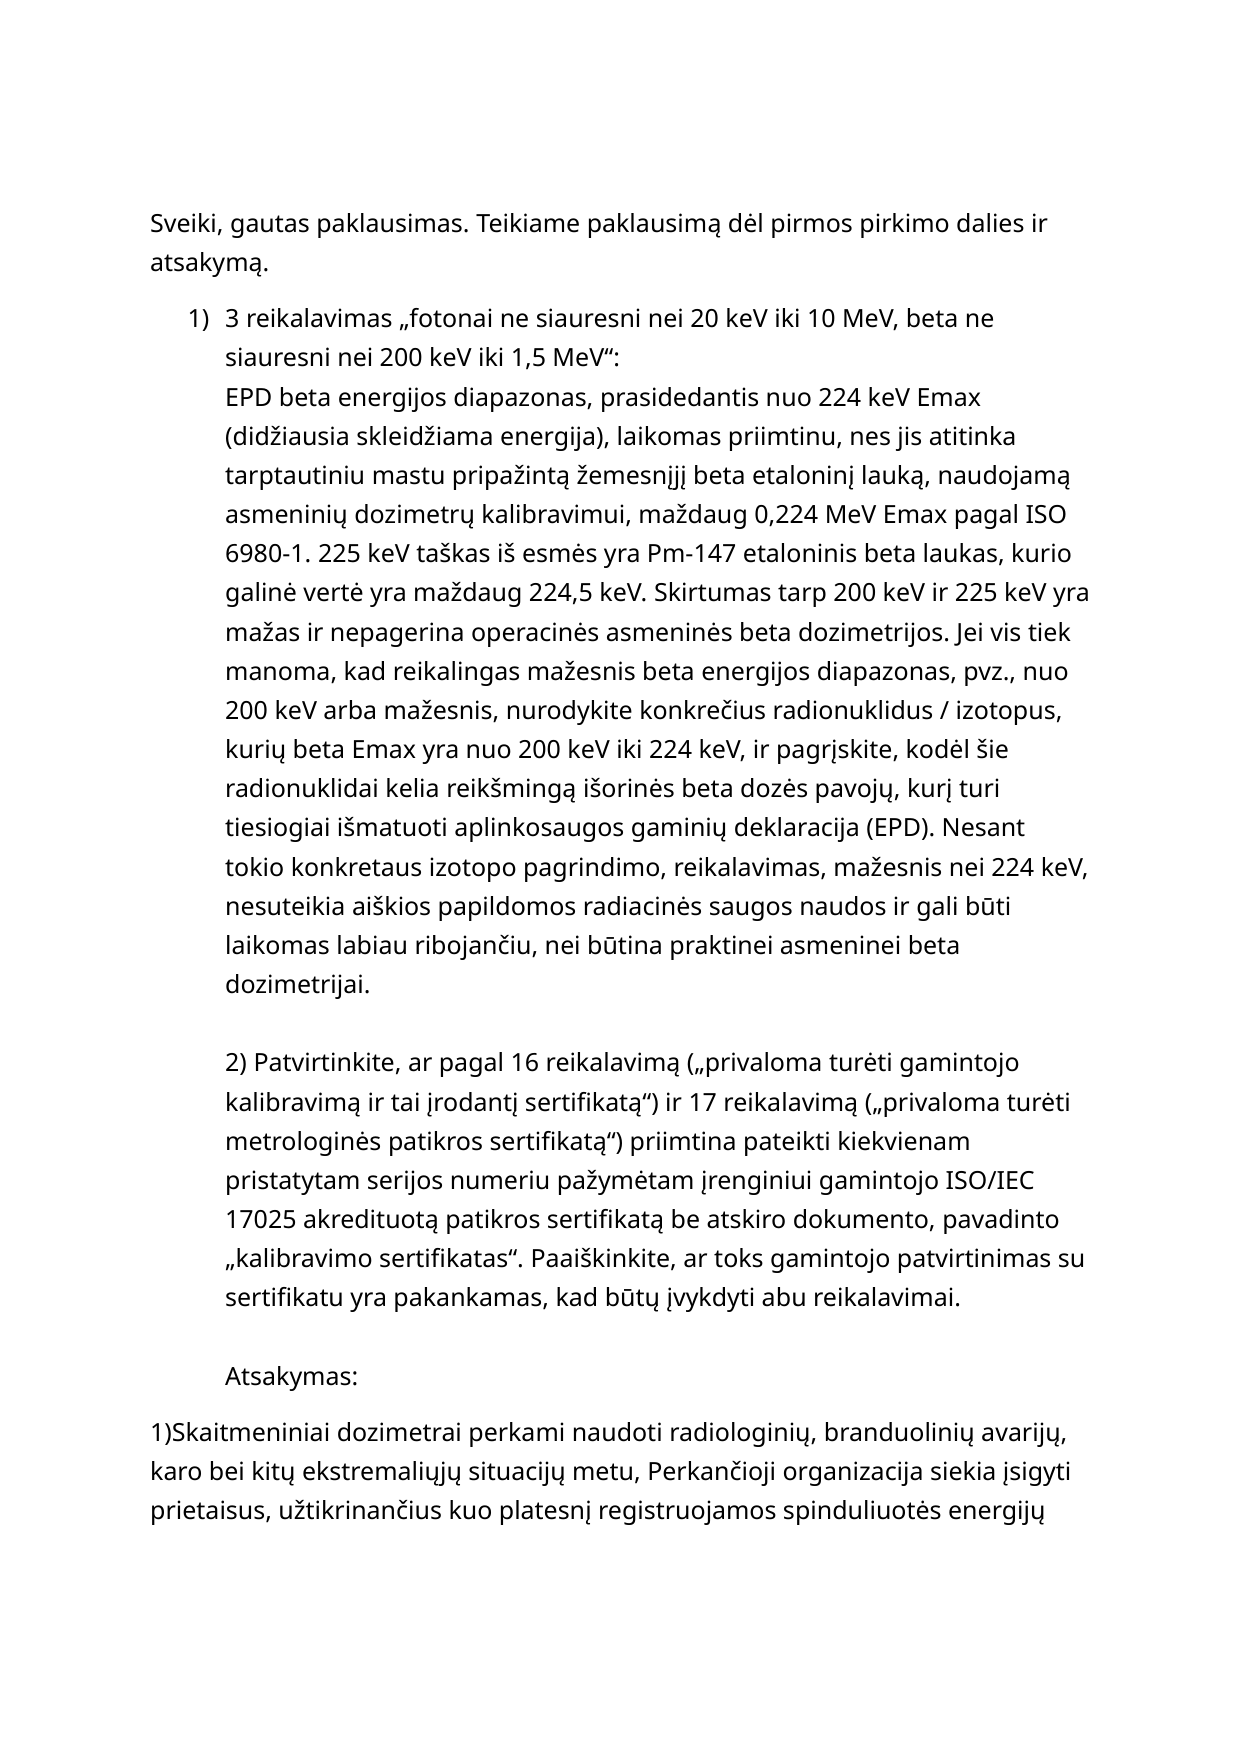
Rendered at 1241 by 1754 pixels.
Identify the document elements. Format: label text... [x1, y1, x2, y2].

text Sveiki, gautas paklausimas. Teikiame paklausimą dėl pirmos pirkimo dalies ir atsakymą. [150, 206, 1090, 279]
list 3 reikalavimas „fotonai ne siauresni nei 20 keV iki 10 MeV, beta ne siauresni nei 200 keV iki 1,5 MeV“: EPD beta energijos diapazonas, prasidedantis nuo 224 keV Emax (didžiausia skleidžiama energija), laikomas priimtinu, nes jis atitinka tarptautiniu mastu pripažintą žemesnįjį beta etaloninį lauką, naudojamą asmeninių dozimetrų kalibravimui, maždaug 0,224 MeV Emax pagal ISO 6980-1. 225 keV taškas iš esmės yra Pm-147 etaloninis beta laukas, kurio galinė vertė yra maždaug 224,5 keV. Skirtumas tarp 200 keV ir 225 keV yra mažas ir nepagerina operacinės asmeninės beta dozimetrijos. Jei vis tiek manoma, kad reikalingas mažesnis beta energijos diapazonas, pvz., nuo 200 keV arba mažesnis, nurodykite konkrečius radionuklidus / izotopus, kurių beta Emax yra nuo 200 keV iki 224 keV, ir pagrįskite, kodėl šie radionuklidai kelia reikšmingą išorinės beta dozės pavojų, kurį turi tiesiogiai išmatuoti aplinkosaugos gaminių deklaracija (EPD). Nesant tokio konkretaus izotopo pagrindimo, reikalavimas, mažesnis nei 224 keV, nesuteikia aiškios papildomos radiacinės saugos naudos ir gali būti laikomas labiau ribojančiu, nei būtina praktinei asmeninei beta dozimetrijai. 2) Patvirtinkite, ar pagal 16 reikalavimą („privaloma turėti gamintojo kalibravimą ir tai įrodantį sertifikatą“) ir 17 reikalavimą („privaloma turėti metrologinės patikros sertifikatą“) priimtina pateikti kiekvienam pristatytam serijos numeriu pažymėtam įrenginiui gamintojo ISO/IEC 17025 akredituotą patikros sertifikatą be atskiro dokumento, pavadinto „kalibravimo sertifikatas“. Paaiškinkite, ar toks gamintojo patvirtinimas su sertifikatu yra pakankamas, kad būtų įvykdyti abu reikalavimai. Atsakymas: [187, 301, 1090, 1392]
text 1)Skaitmeniniai dozimetrai perkami naudoti radiologinių, branduolinių avarijų, karo bei kitų ekstremaliųjų situacijų metu, Perkančioji organizacija siekia įsigyti prietaisus, užtikrinančius kuo platesnį registruojamos spinduliuotės energijų [150, 1414, 1090, 1527]
